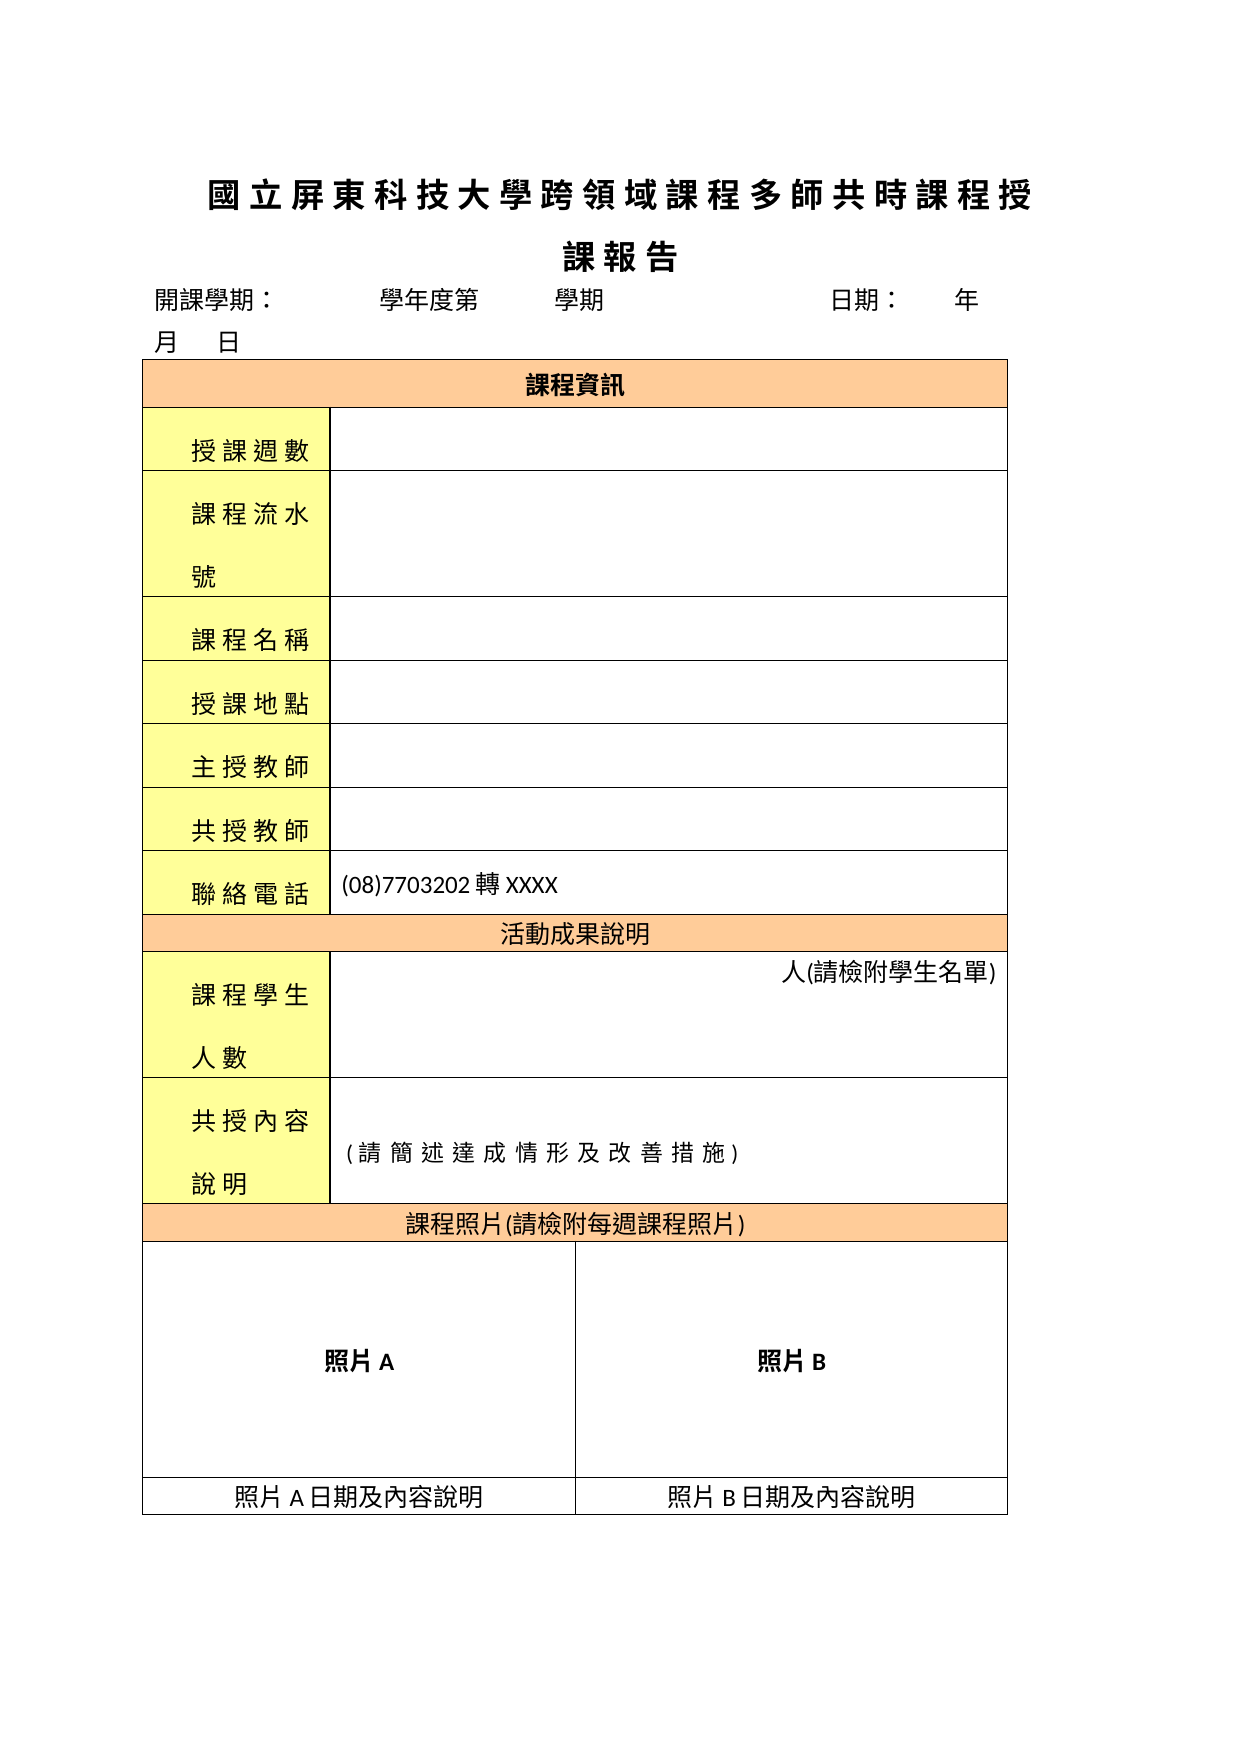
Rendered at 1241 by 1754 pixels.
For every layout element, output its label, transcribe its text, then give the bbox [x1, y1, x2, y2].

table_cell 課程名稱 [143, 597, 329, 660]
table_cell [331, 408, 1007, 470]
table_cell 聯絡電話 [143, 851, 329, 914]
table_cell 課程流水號 [143, 471, 329, 596]
table_cell 人(請檢附學生名單) [331, 952, 1007, 1077]
table_header 開課學期： 學年度第 學期 日期： 年 月 日 [143, 276, 1007, 359]
table_cell 授課地點 [143, 661, 329, 723]
table_cell [331, 471, 1007, 596]
table_cell 課程資訊 [143, 360, 1007, 407]
table_cell (請簡述達成情形及改善措施) [331, 1078, 1007, 1203]
table_cell [331, 724, 1007, 787]
table_cell [331, 597, 1007, 660]
table_cell 共授內容說明 [143, 1078, 329, 1203]
table_cell [331, 788, 1007, 850]
text 國立屏東科技大學跨領域課程多師共時課程授課報告 [188, 151, 1052, 276]
table_cell 照片A [143, 1242, 575, 1477]
table_cell 主授教師 [143, 724, 329, 787]
table_cell 課程照片(請檢附每週課程照片) [143, 1204, 1007, 1241]
table_cell (08)7703202轉XXXX [331, 851, 1007, 914]
table_cell 活動成果說明 [143, 915, 1007, 951]
table_cell 照片B日期及內容說明 [576, 1478, 1007, 1514]
table_cell 授課週數 [143, 408, 329, 470]
table_cell 照片B [576, 1242, 1007, 1477]
table_cell 共授教師 [143, 788, 329, 850]
table_cell [331, 661, 1007, 723]
table_cell 課程學生人數 [143, 952, 329, 1077]
table_cell 照片A日期及內容說明 [143, 1478, 575, 1514]
